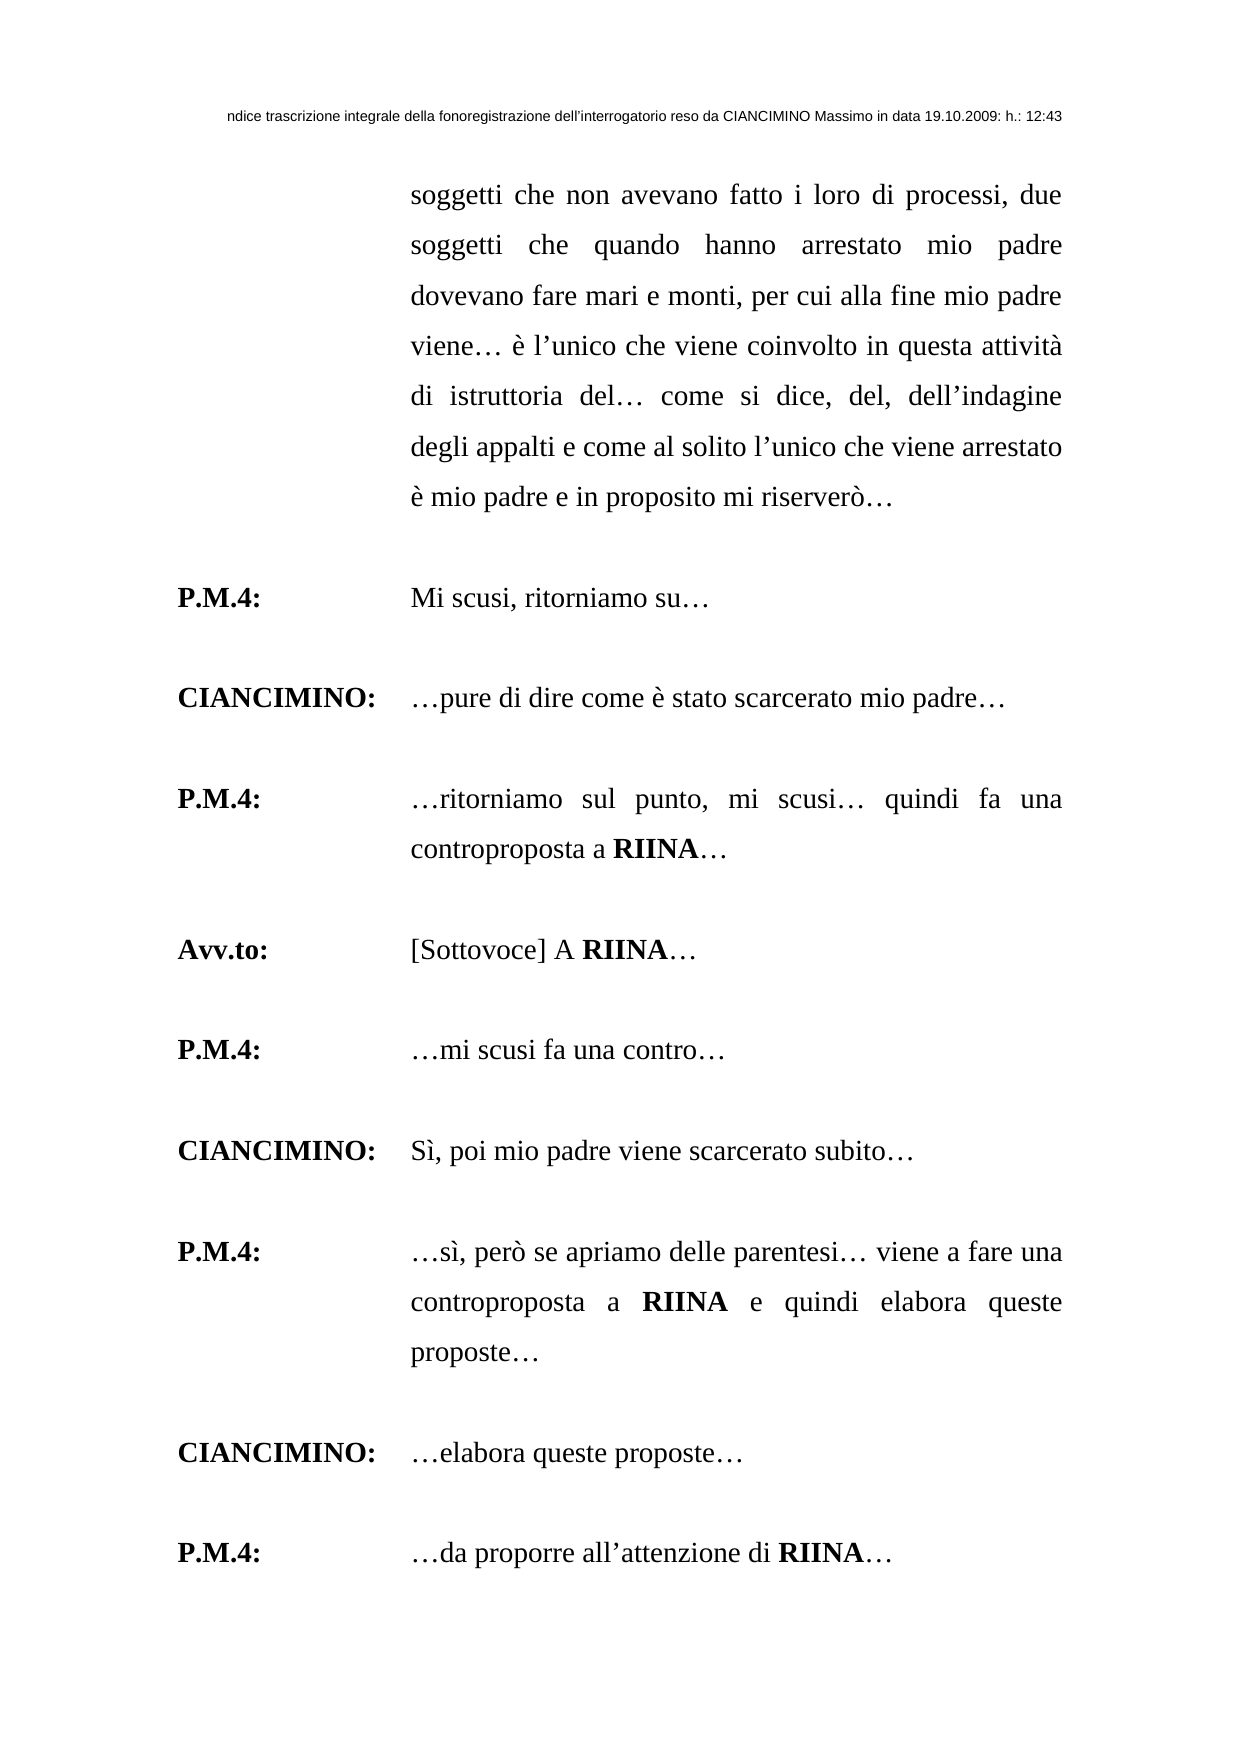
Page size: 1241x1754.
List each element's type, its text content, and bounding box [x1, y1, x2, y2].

text P.M.4: …da proporre all’attenzione di RIINA… [177, 1536, 1063, 1569]
text P.M.4: …sì, però se apriamo delle parentesi… viene a fare una controproposta a RIINA e quindi elabora queste proposte… [177, 1234, 1063, 1368]
text P.M.4: Mi scusi, ritorniamo su… [177, 580, 1063, 613]
text CIANCIMINO: …elabora queste proposte… [177, 1435, 1063, 1468]
text CIANCIMINO: Sì, poi mio padre viene scarcerato subito… [177, 1133, 1063, 1167]
text P.M.4: …ritorniamo sul punto, mi scusi… quindi fa una controproposta a RIINA… [177, 781, 1063, 865]
text P.M.4: …mi scusi fa una contro… [177, 1032, 1063, 1066]
text Avv.to: [Sottovoce] A RIINA… [177, 932, 1063, 965]
text soggetti che non avevano fatto i loro di processi, due soggetti che quando hanno arrestato mio padre dovevano fare mari e monti, per cui alla fine mio padre viene… è l’unico che viene coinvolto in questa attività di istruttoria del… come si dice, del, dell’indagine degli appalti e come al solito l’unico che viene arrestato è mio padre e in proposito mi riserverò… [177, 177, 1063, 513]
text CIANCIMINO: …pure di dire come è stato scarcerato mio padre… [177, 680, 1063, 714]
